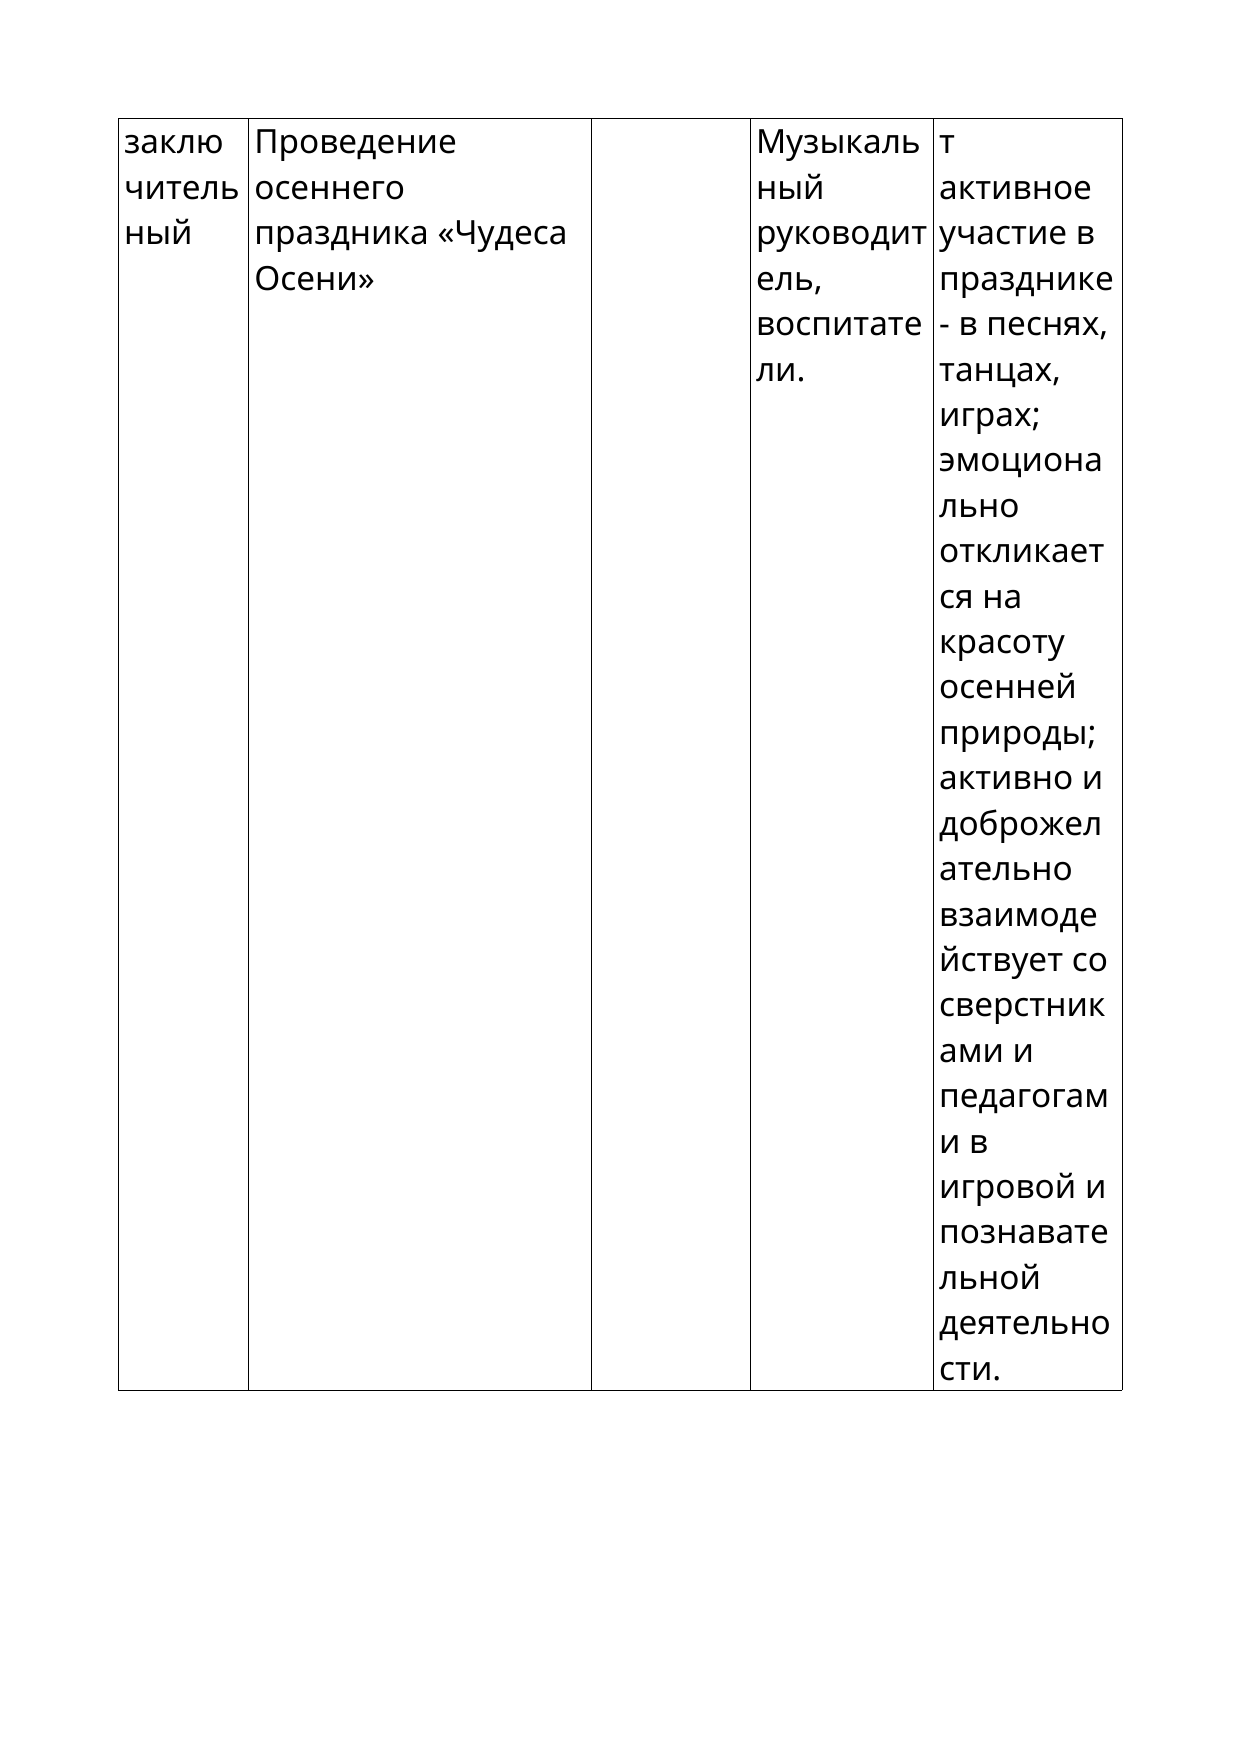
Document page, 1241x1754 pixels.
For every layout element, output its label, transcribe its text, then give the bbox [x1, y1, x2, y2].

table_cell заключительный [119, 119, 248, 1390]
table_cell Музыкальный руководитель, воспитатели. [751, 119, 933, 1390]
table_cell Проведение осеннего праздника «Чудеса Осени» [249, 119, 591, 1390]
table_cell [592, 119, 750, 1390]
table_cell т активное участие в празднике - в песнях, танцах, играх; эмоционально откликается на красоту осенней природы; активно и доброжелательно взаимодействует со сверстниками и педагогами в игровой и познавательной деятельности. [934, 119, 1122, 1390]
